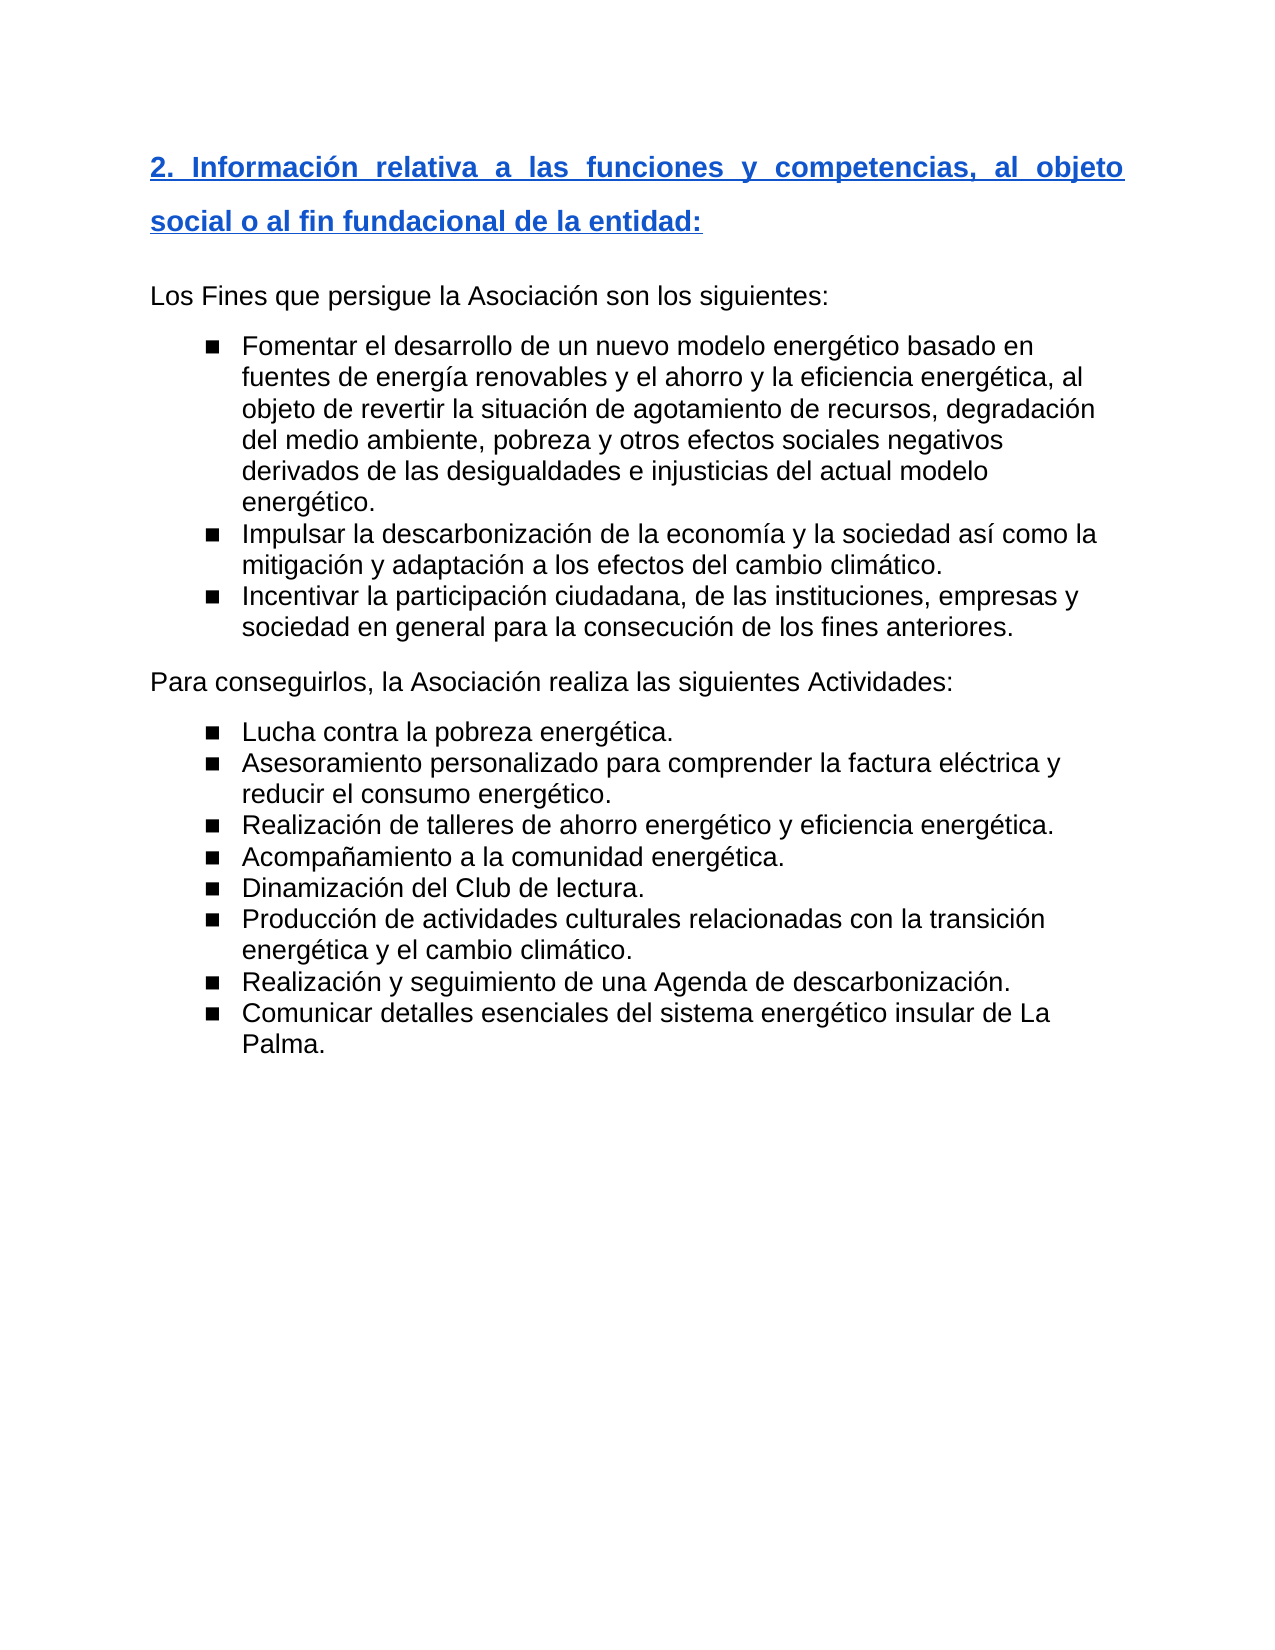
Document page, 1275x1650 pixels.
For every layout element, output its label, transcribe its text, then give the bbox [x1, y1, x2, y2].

text Para conseguirlos, la Asociación realiza las siguientes Actividades: [150, 666, 1125, 697]
list Realización de talleres de ahorro energético y eficiencia energética. [204, 809, 1125, 841]
list Incentivar la participación ciudadana, de las instituciones, empresas y sociedad en general para la consecución de los fines anteriores. [204, 580, 1125, 643]
list Producción de actividades culturales relacionadas con la transición energética y el cambio climático. [204, 903, 1125, 966]
list Asesoramiento personalizado para comprender la factura eléctrica y reducir el consumo energético. [204, 747, 1125, 809]
list Impulsar la descarbonización de la economía y la sociedad así como la mitigación y adaptación a los efectos del cambio climático. [204, 518, 1125, 580]
list Lucha contra la pobreza energética. [204, 716, 1125, 747]
list Comunicar detalles esenciales del sistema energético insular de La Palma. [204, 997, 1125, 1059]
text 2. Información relativa a las funciones y competencias, al objeto [150, 150, 1125, 179]
text social o al fin fundacional de la entidad: [150, 181, 1125, 237]
list Realización y seguimiento de una Agenda de descarbonización. [204, 966, 1125, 997]
list Dinamización del Club de lectura. [204, 872, 1125, 903]
list Acompañamiento a la comunidad energética. [204, 841, 1125, 872]
list Fomentar el desarrollo de un nuevo modelo energético basado en fuentes de energía renovables y el ahorro y la eficiencia energética, al objeto de revertir la situación de agotamiento de recursos, degradación del medio ambiente, pobreza y otros efectos sociales negativos derivados de las desigualdades e injusticias del actual modelo energético. [204, 330, 1125, 518]
text Los Fines que persigue la Asociación son los siguientes: [150, 280, 1125, 311]
